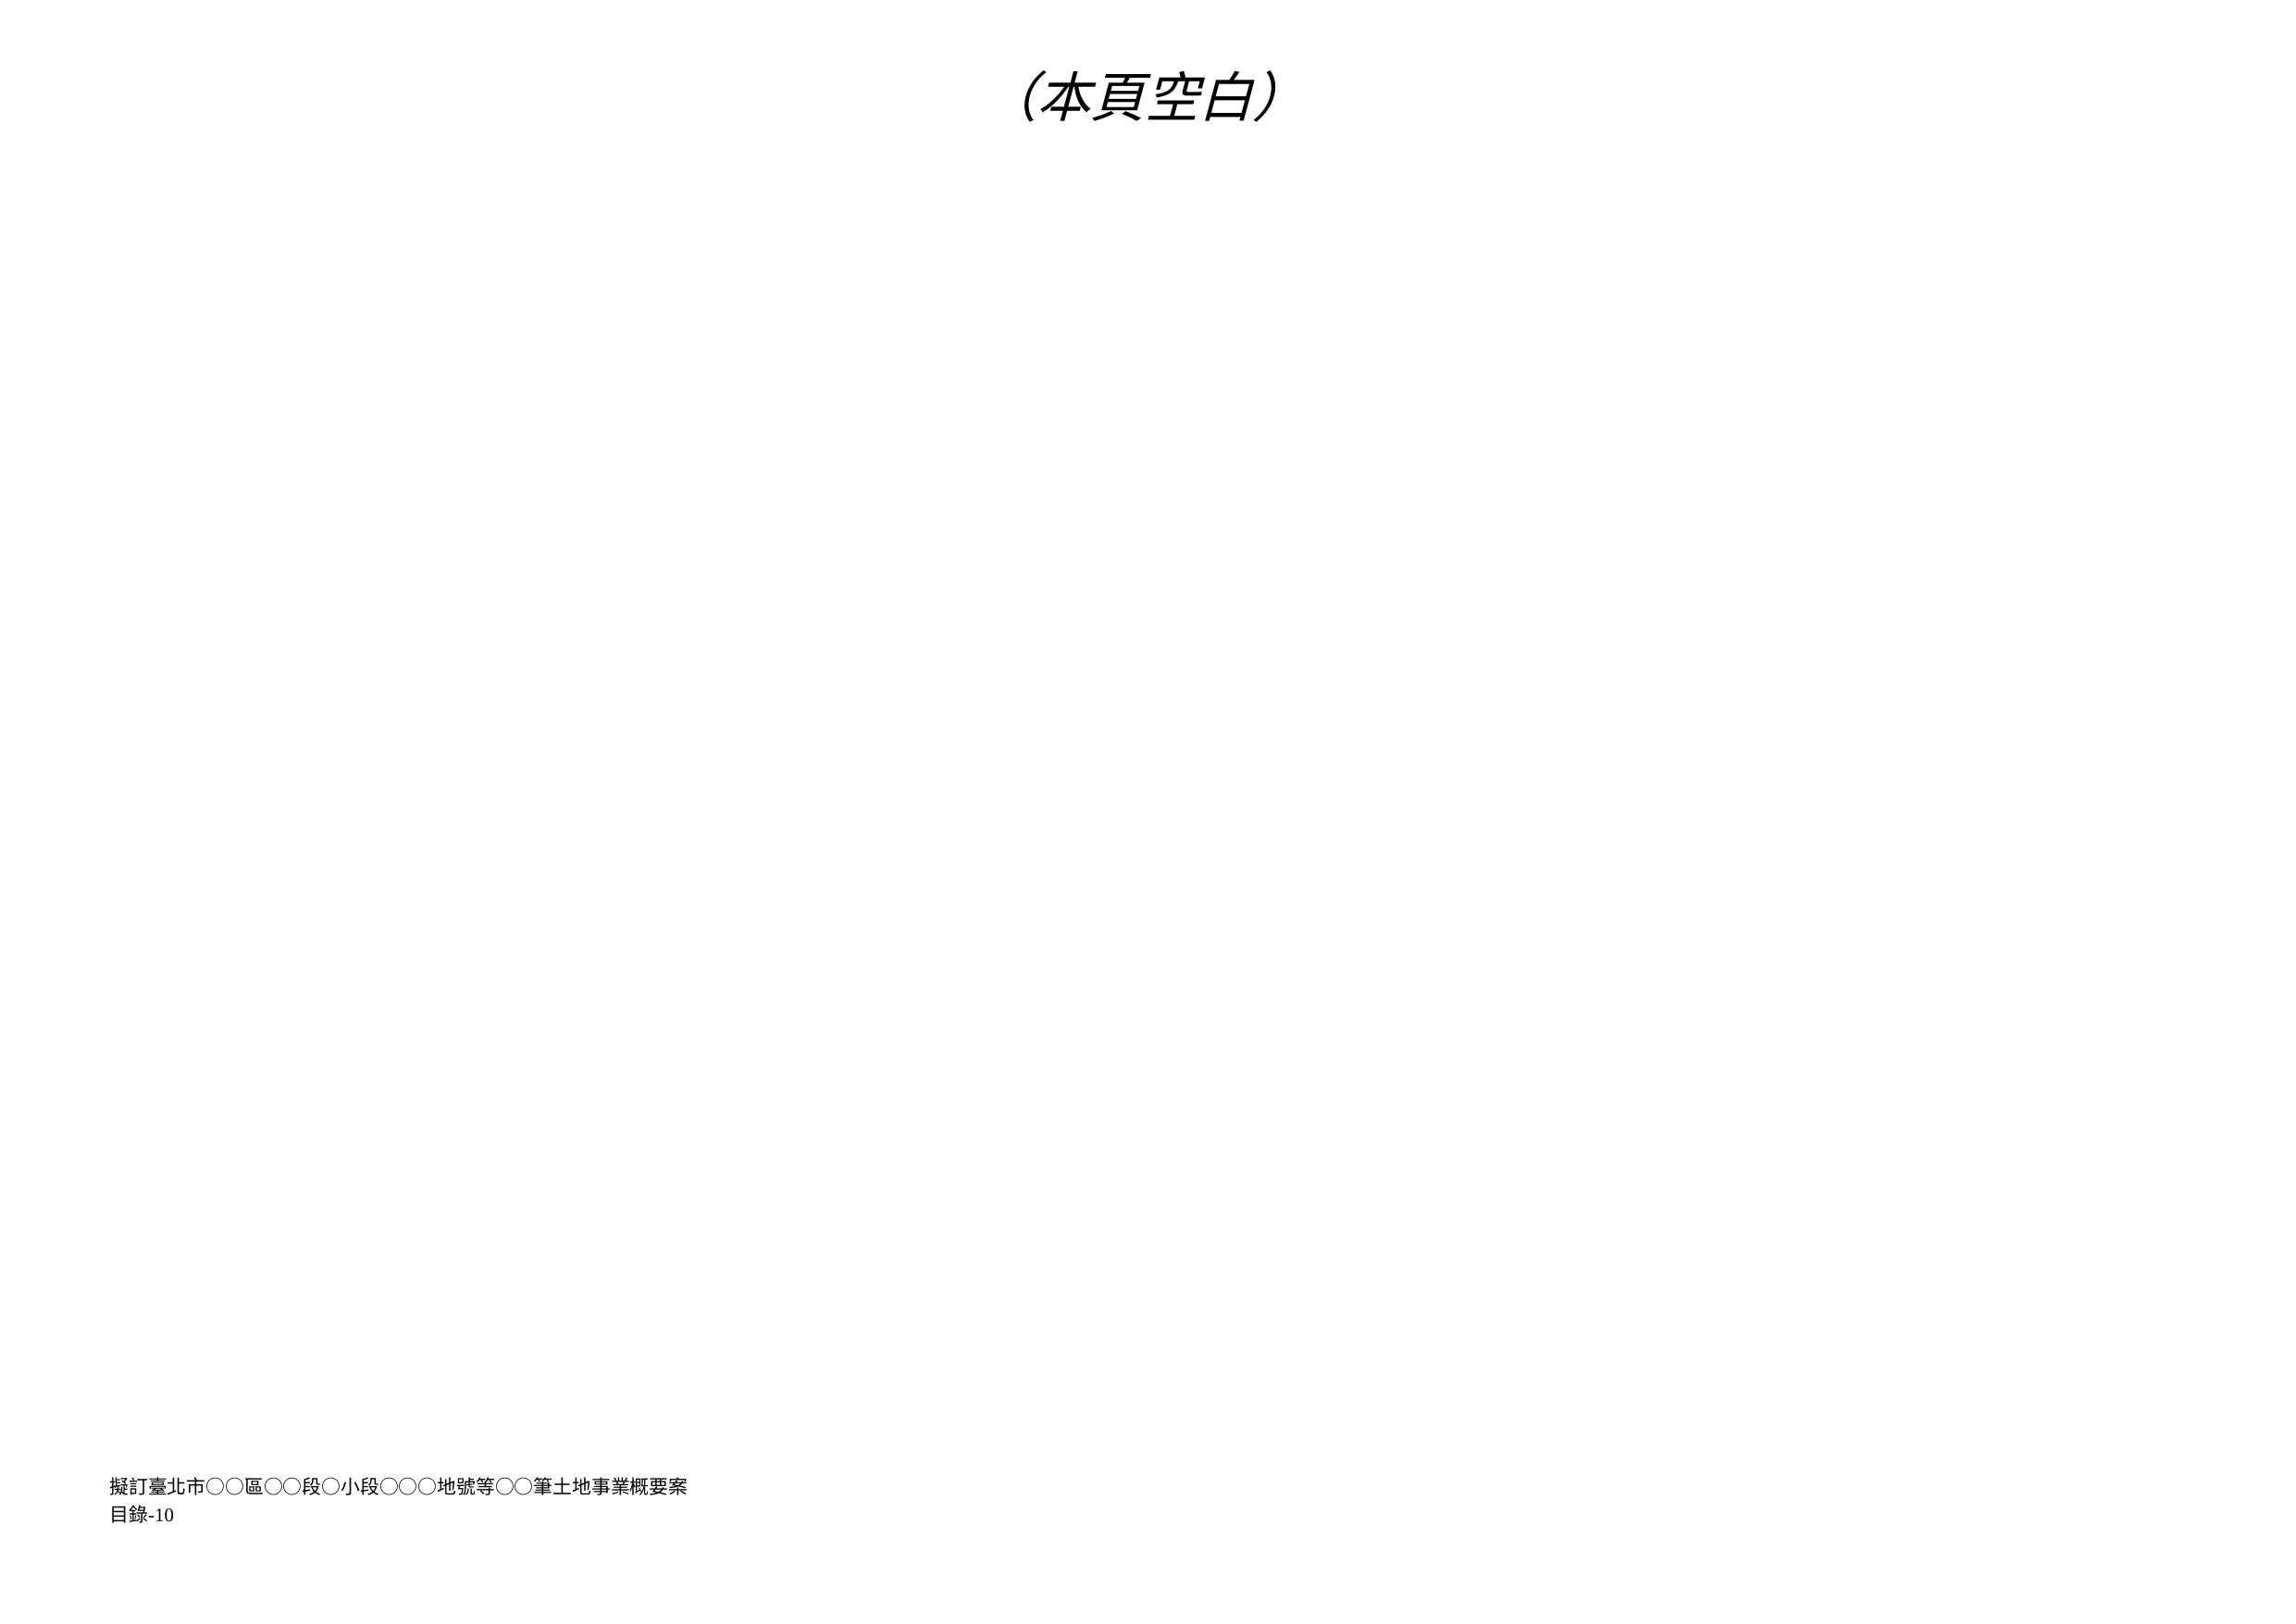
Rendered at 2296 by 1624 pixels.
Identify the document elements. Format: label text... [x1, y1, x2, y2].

text （本頁空白） [109, 55, 2186, 132]
